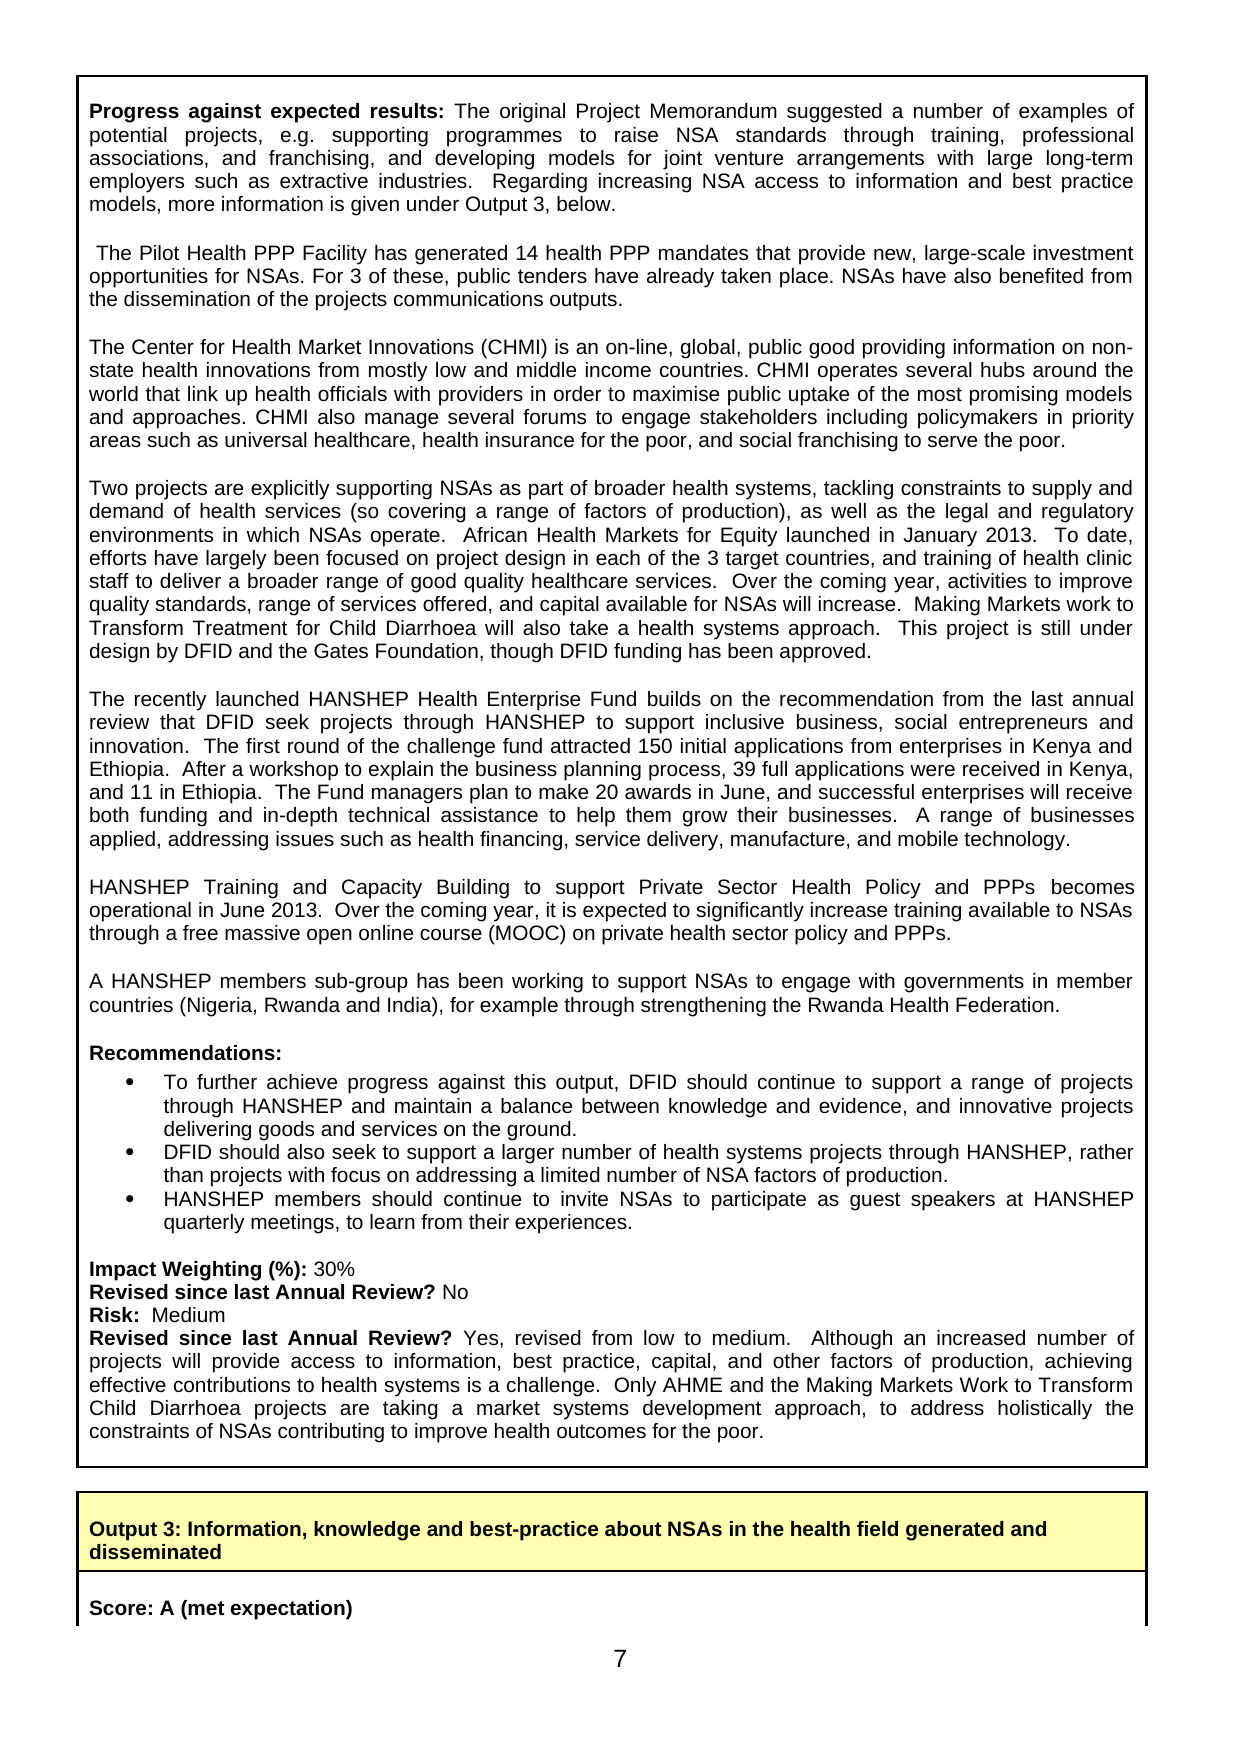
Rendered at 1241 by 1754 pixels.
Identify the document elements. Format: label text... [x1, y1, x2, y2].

table_cell Progress against expected results: The original Project Memorandum suggested a number of examples of potential projects, e.g. supporting programmes to raise NSA standards through training, professional associations, and franchising, and developing models for joint venture arrangements with large long-term employers such as extractive industries. Regarding increasing NSA access to information and best practice models, more information is given under Output 3, below. The Pilot Health PPP Facility has generated 14 health PPP mandates that provide new, large-scale investment opportunities for NSAs. For 3 of these, public tenders have already taken place. NSAs have also benefited from the dissemination of the projects communications outputs. The Center for Health Market Innovations (CHMI) is an on-line, global, public good providing information on non-state health innovations from mostly low and middle income countries. CHMI operates several hubs around the world that link up health officials with providers in order to maximise public uptake of the most promising models and approaches. CHMI also manage several forums to engage stakeholders including policymakers in priority areas such as universal healthcare, health insurance for the poor, and social franchising to serve the poor. Two projects are explicitly supporting NSAs as part of broader health systems, tackling constraints to supply and demand of health services (so covering a range of factors of production), as well as the legal and regulatory environments in which NSAs operate. African Health Markets for Equity launched in January 2013. To date, efforts have largely been focused on project design in each of the 3 target countries, and training of health clinic staff to deliver a broader range of good quality healthcare services. Over the coming year, activities to improve quality standards, range of services offered, and capital available for NSAs will increase. Making Markets work to Transform Treatment for Child Diarrhoea will also take a health systems approach. This project is still under design by DFID and the Gates Foundation, though DFID funding has been approved. The recently launched HANSHEP Health Enterprise Fund builds on the recommendation from the last annual review that DFID seek projects through HANSHEP to support inclusive business, social entrepreneurs and innovation. The first round of the challenge fund attracted 150 initial applications from enterprises in Kenya and Ethiopia. After a workshop to explain the business planning process, 39 full applications were received in Kenya, and 11 in Ethiopia. The Fund managers plan to make 20 awards in June, and successful enterprises will receive both funding and in-depth technical assistance to help them grow their businesses. A range of businesses applied, addressing issues such as health financing, service delivery, manufacture, and mobile technology. HANSHEP Training and Capacity Building to support Private Sector Health Policy and PPPs becomes operational in June 2013. Over the coming year, it is expected to significantly increase training available to NSAs through a free massive open online course (MOOC) on private health sector policy and PPPs. A HANSHEP members sub-group has been working to support NSAs to engage with governments in member countries (Nigeria, Rwanda and India), for example through strengthening the Rwanda Health Federation. Recommendations: To further achieve progress against this output, DFID should continue to support a range of projects through HANSHEP and maintain a balance between knowledge and evidence, and innovative projects delivering goods and services on the ground. DFID should also seek to support a larger number of health systems projects through HANSHEP, rather than projects with focus on addressing a limited number of NSA factors of production. HANSHEP members should continue to invite NSAs to participate as guest speakers at HANSHEP quarterly meetings, to learn from their experiences. Impact Weighting (%): 30% Revised since last Annual Review? No Risk: Medium Revised since last Annual Review? Yes, revised from low to medium. Although an increased number of projects will provide access to information, best practice, capital, and other factors of production, achieving effective contributions to health systems is a challenge. Only AHME and the Making Markets Work to Transform Child Diarrhoea projects are taking a market systems development approach, to address holistically the constraints of NSAs contributing to improve health outcomes for the poor. [79, 77, 1145, 1466]
table_header Output 3: Information, knowledge and best-practice about NSAs in the health field generated and disseminated [79, 1493, 1145, 1570]
table_cell Score: A (met expectation) [79, 1572, 1145, 1626]
